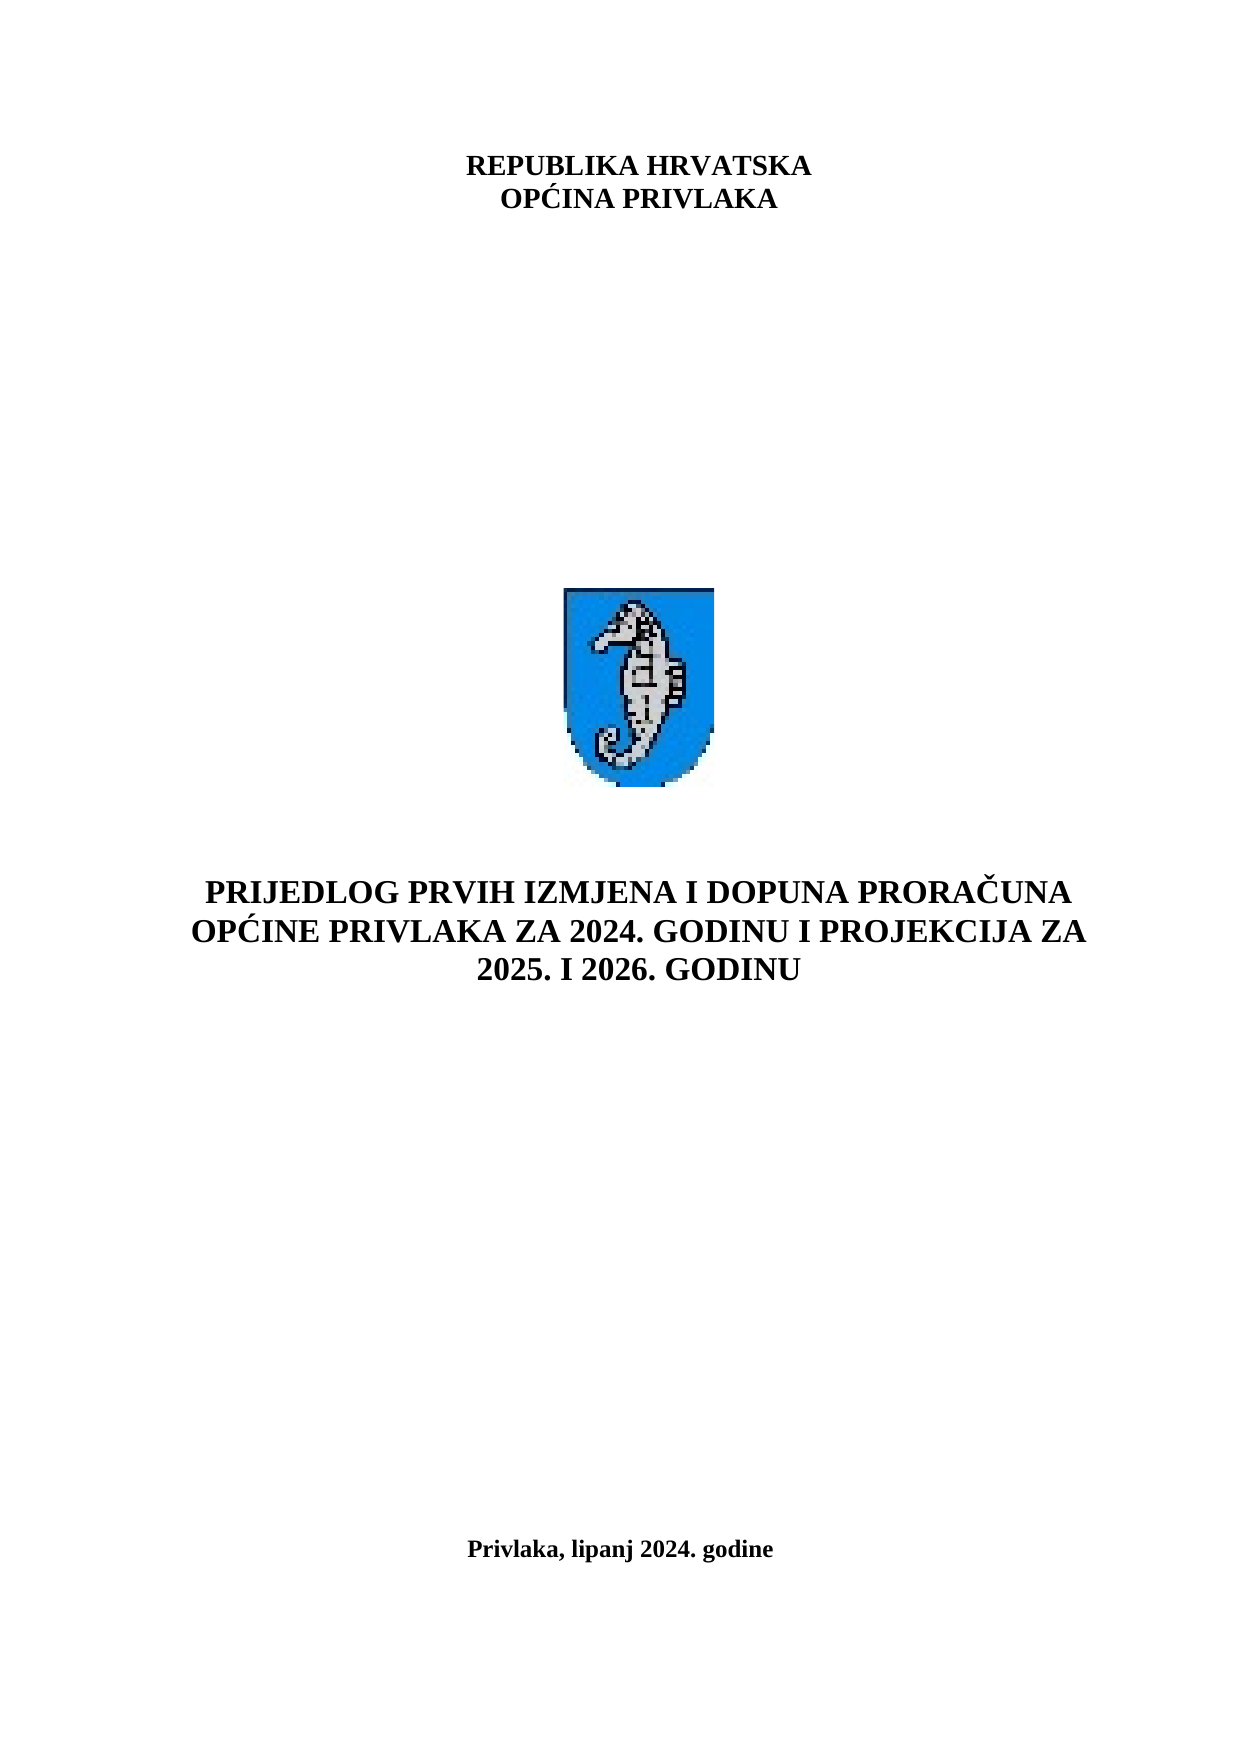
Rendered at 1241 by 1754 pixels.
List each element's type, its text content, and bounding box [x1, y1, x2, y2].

text PRIJEDLOG PRVIH IZMJENA I DOPUNA PRORAČUNA OPĆINE PRIVLAKA ZA 2024. GODINU I PROJEKCIJA ZA 2025. I 2026. GODINU [185, 872, 1093, 987]
text Privlaka, lipanj 2024. godine [148, 1534, 1093, 1562]
text OPĆINA PRIVLAKA [185, 181, 1093, 215]
text REPUBLIKA HRVATSKA [185, 148, 1093, 181]
